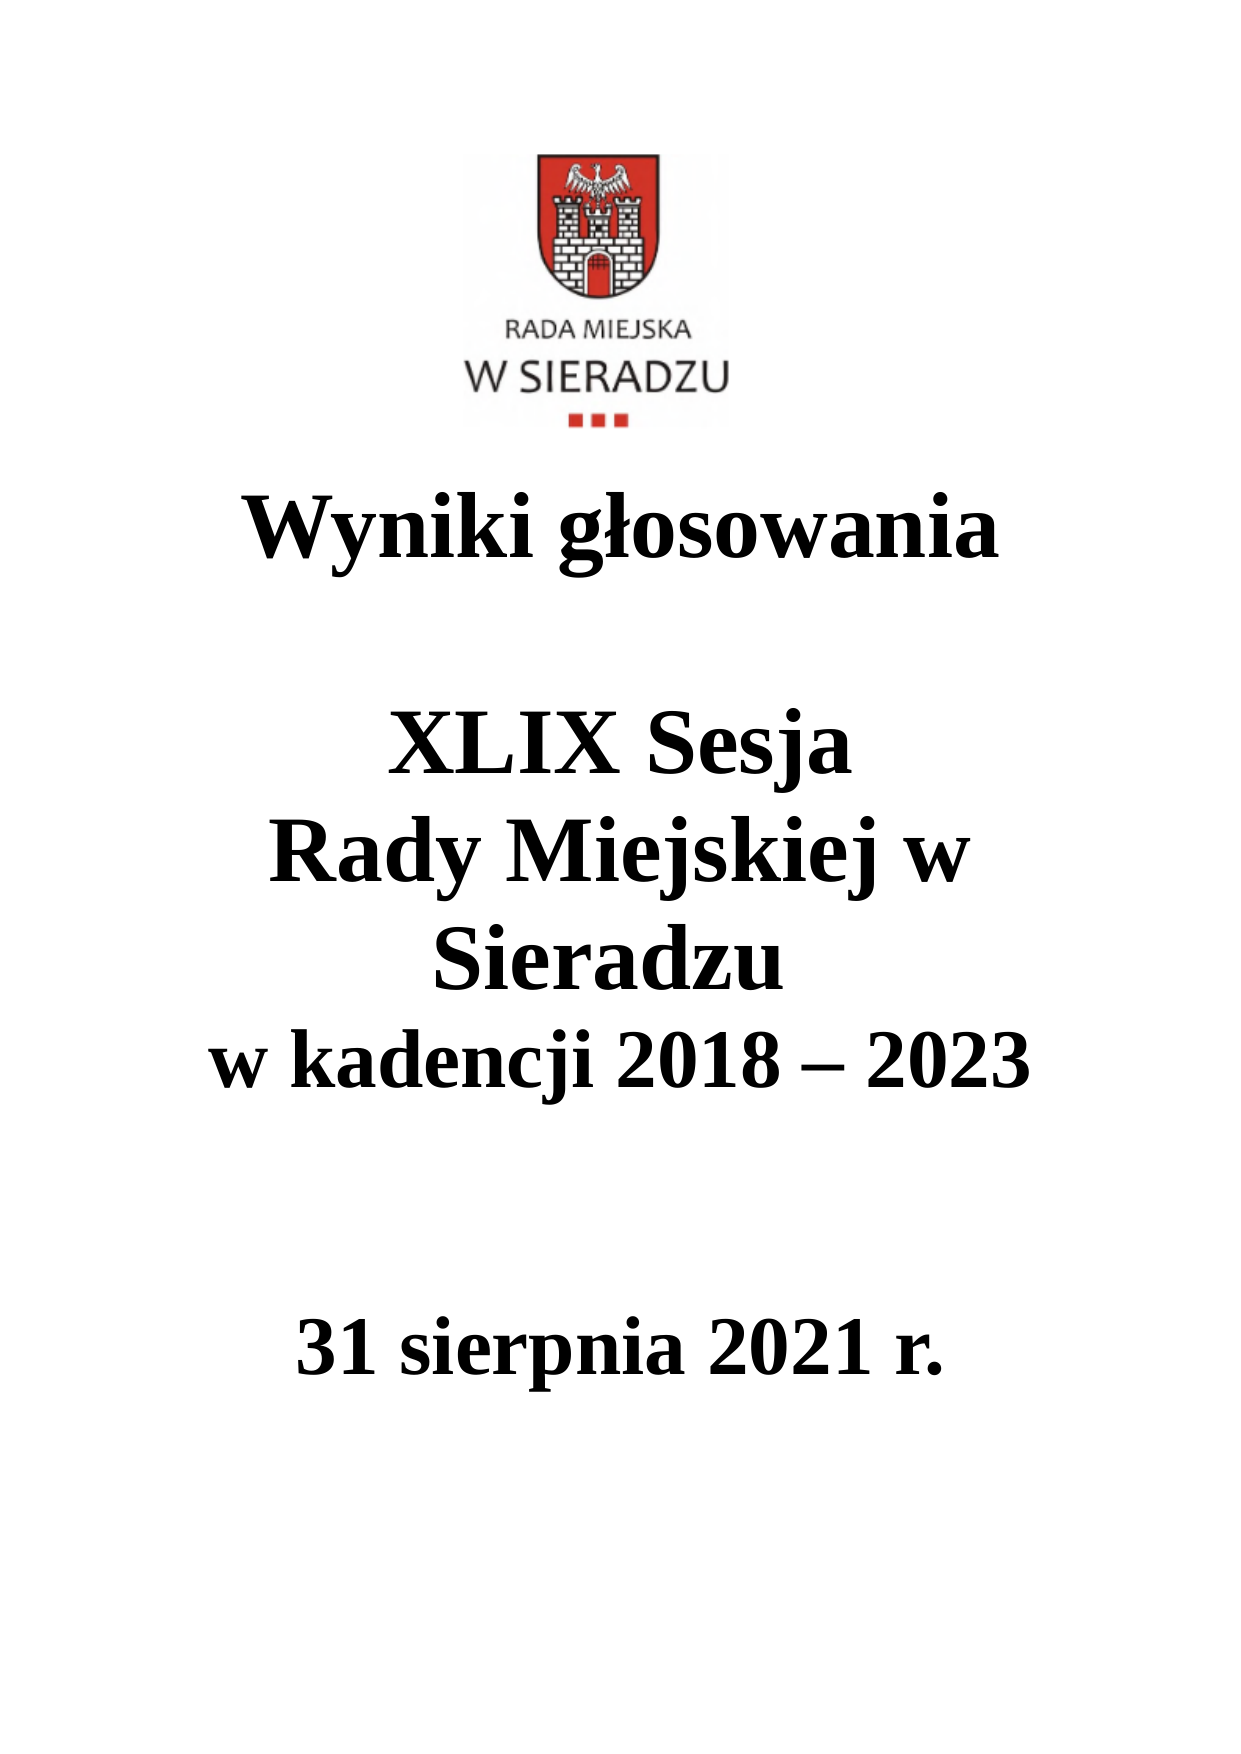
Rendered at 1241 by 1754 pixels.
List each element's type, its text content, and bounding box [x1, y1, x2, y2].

text w kadencji 2018 – 2023 [118, 1009, 1122, 1105]
text Wyniki głosowania [118, 470, 1122, 578]
text Rady Miejskiej w Sieradzu [118, 794, 1122, 1009]
text 31 sierpnia 2021 r. [118, 1297, 1122, 1393]
text XLIX Sesja [118, 686, 1122, 794]
picture [414, 78, 757, 453]
